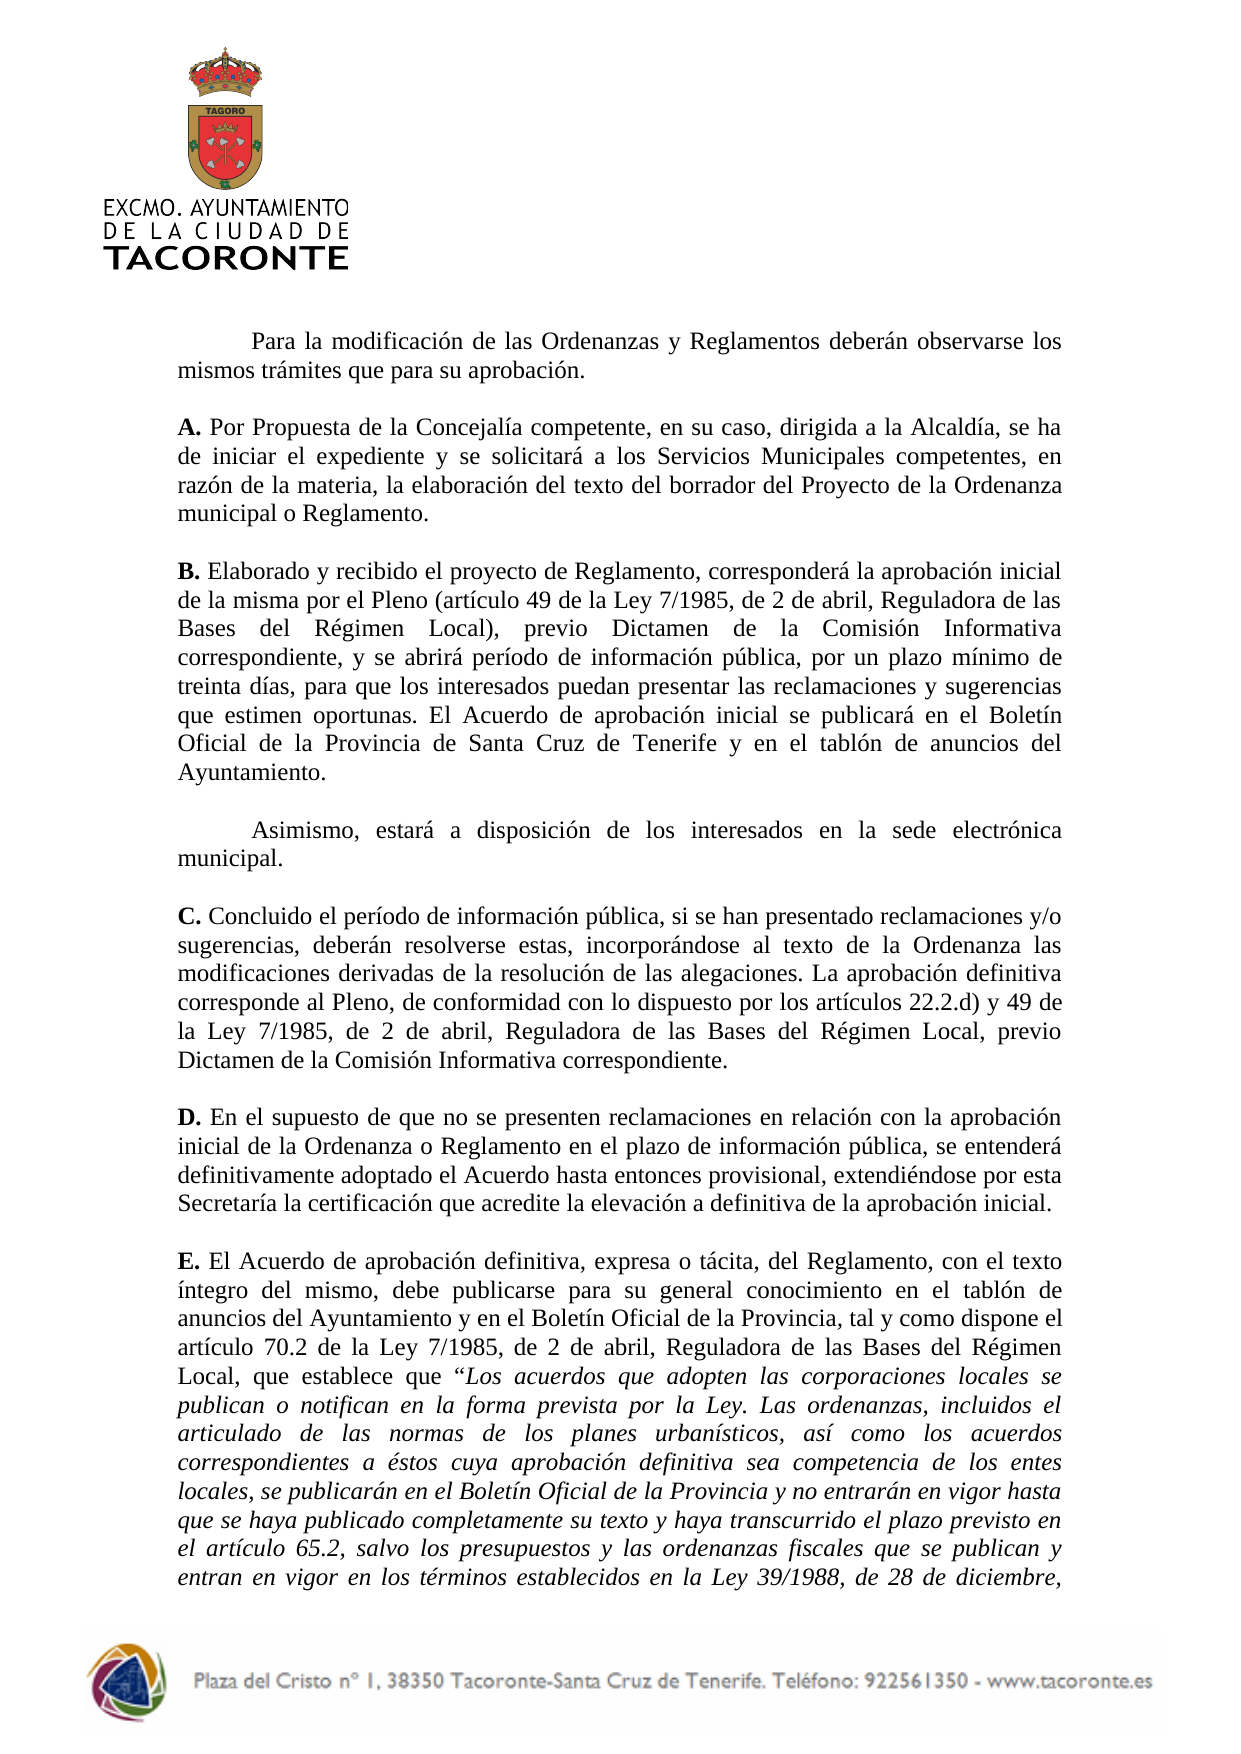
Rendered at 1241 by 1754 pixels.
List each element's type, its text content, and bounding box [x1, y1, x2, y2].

text C. Concluido el período de información pública, si se han presentado reclamaciones y/o sugerencias, deberán resolverse estas, incorporándose al texto de la Ordenanza las modificaciones derivadas de la resolución de las alegaciones. La aprobación definitiva corresponde al Pleno, de conformidad con lo dispuesto por los artículos 22.2.d) y 49 de la Ley 7/1985, de 2 de abril, Reguladora de las Bases del Régimen Local, previo Dictamen de la Comisión Informativa correspondiente. [177, 901, 1063, 1073]
text A. Por Propuesta de la Concejalía competente, en su caso, dirigida a la Alcaldía, se ha de iniciar el expediente y se solicitará a los Servicios Municipales competentes, en razón de la materia, la elaboración del texto del borrador del Proyecto de la Ordenanza municipal o Reglamento. [177, 412, 1063, 527]
text B. Elaborado y recibido el proyecto de Reglamento, corresponderá la aprobación inicial de la misma por el Pleno (artículo 49 de la Ley 7/1985, de 2 de abril, Reguladora de las Bases del Régimen Local), previo Dictamen de la Comisión Informativa correspondiente, y se abrirá período de información pública, por un plazo mínimo de treinta días, para que los interesados puedan presentar las reclamaciones y sugerencias que estimen oportunas. El Acuerdo de aprobación inicial se publicará en el Boletín Oficial de la Provincia de Santa Cruz de Tenerife y en el tablón de anuncios del Ayuntamiento. [177, 556, 1063, 786]
picture [80, 1630, 1163, 1737]
text Para la modificación de las Ordenanzas y Reglamentos deberán observarse los mismos trámites que para su aprobación. [177, 326, 1063, 383]
text Asimismo, estará a disposición de los interesados en la sede electrónica municipal. [177, 815, 1063, 872]
text E. El Acuerdo de aprobación definitiva, expresa o tácita, del Reglamento, con el texto íntegro del mismo, debe publicarse para su general conocimiento en el tablón de anuncios del Ayuntamiento y en el Boletín Oficial de la Provincia, tal y como dispone el artículo 70.2 de la Ley 7/1985, de 2 de abril, Reguladora de las Bases del Régimen Local, que establece que “Los acuerdos que adopten las corporaciones locales se publican o notifican en la forma prevista por la Ley. Las ordenanzas, incluidos el articulado de las normas de los planes urbanísticos, así como los acuerdos correspondientes a éstos cuya aprobación definitiva sea competencia de los entes locales, se publicarán en el Boletín Oficial de la Provincia y no entrarán en vigor hasta que se haya publicado completamente su texto y haya transcurrido el plazo previsto en el artículo 65.2, salvo los presupuestos y las ordenanzas fiscales que se publican y entran en vigor en los términos establecidos en la Ley 39/1988, de 28 de diciembre, [177, 1246, 1063, 1591]
text D. En el supuesto de que no se presenten reclamaciones en relación con la aprobación inicial de la Ordenanza o Reglamento en el plazo de información pública, se entenderá definitivamente adoptado el Acuerdo hasta entonces provisional, extendiéndose por esta Secretaría la certificación que acredite la elevación a definitiva de la aprobación inicial. [177, 1102, 1063, 1217]
picture [103, 47, 348, 270]
